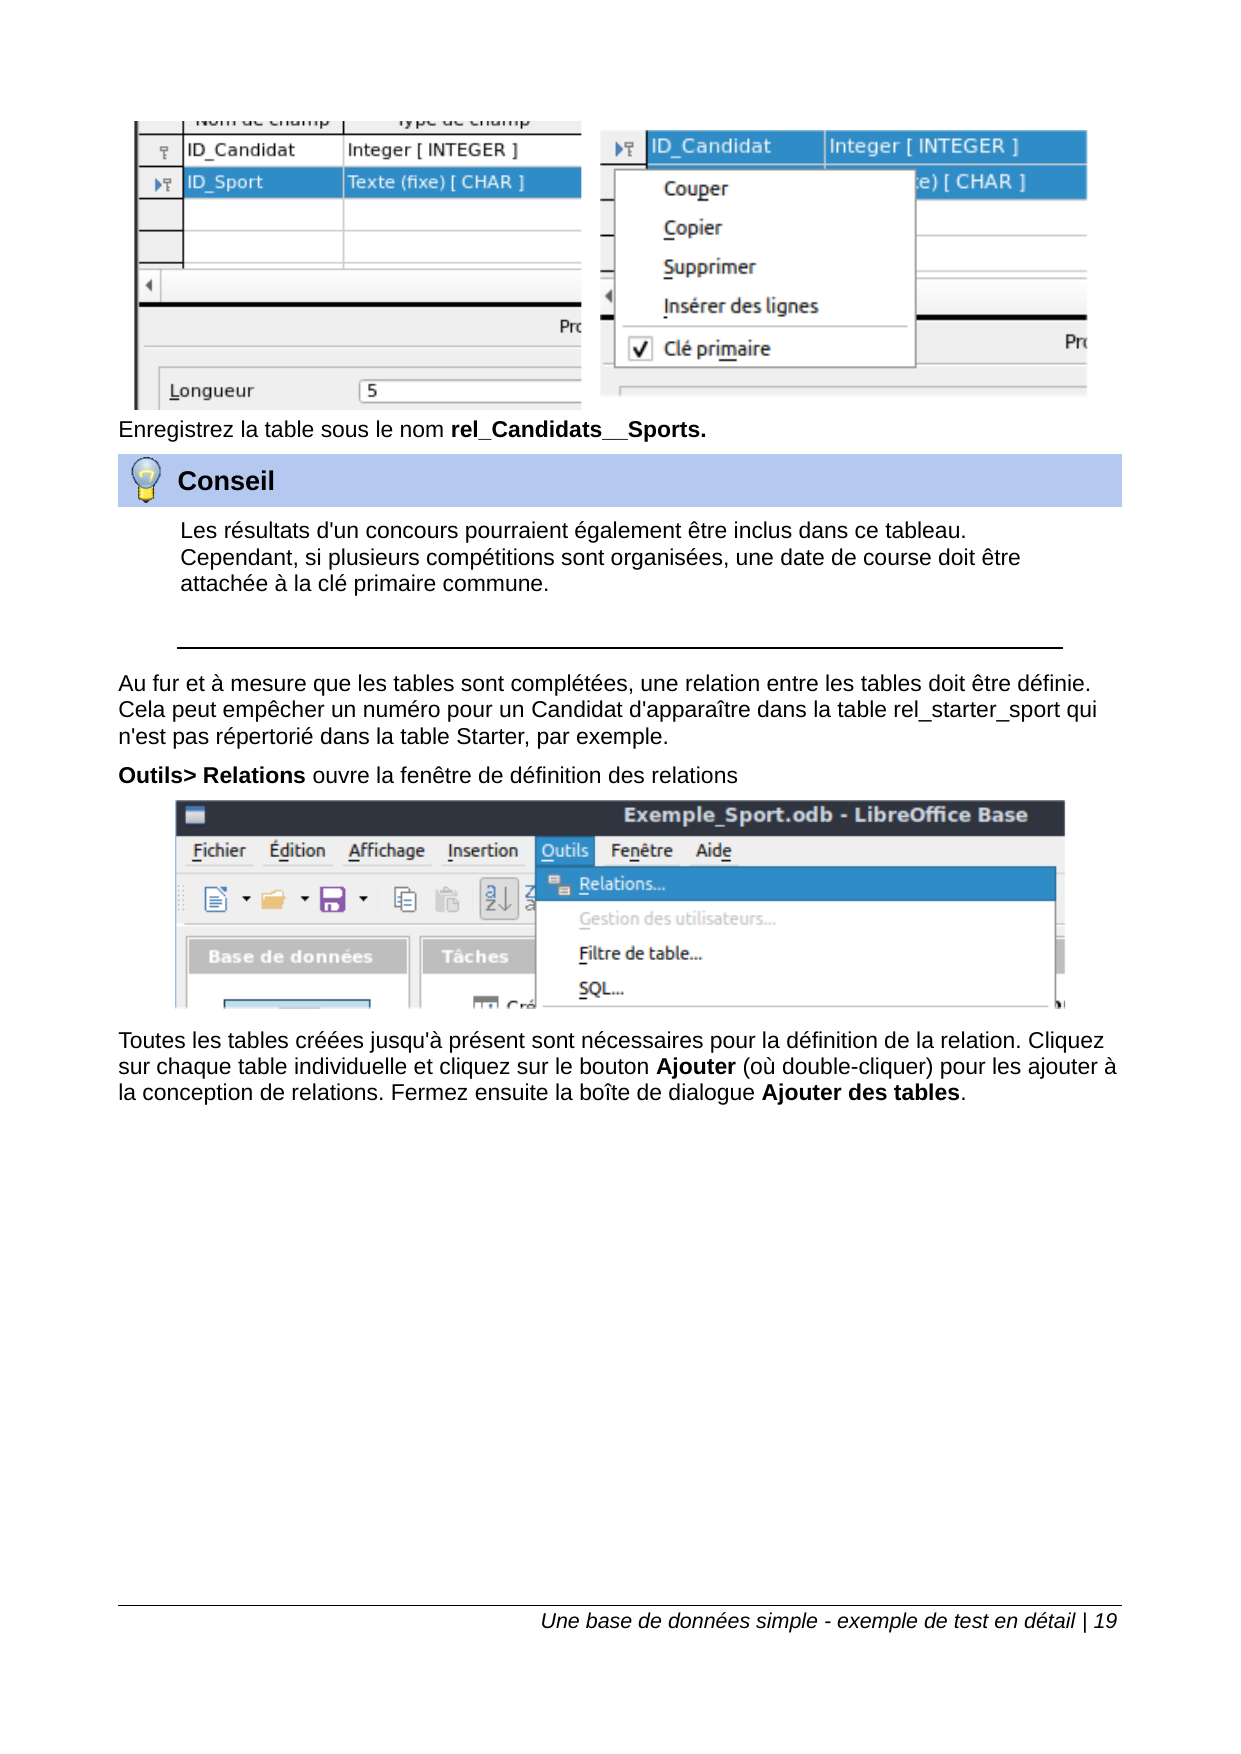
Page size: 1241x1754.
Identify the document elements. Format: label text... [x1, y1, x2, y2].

text Toutes les tables créées jusqu'à présent sont nécessaires pour la définition de la relation. Cliquez sur chaque table individuelle et cliquez sur le bouton Ajouter (où double-cliquer) pour les ajouter à la conception de relations. Fermez ensuite la boîte de dialogue Ajouter des tables. [118, 1027, 1122, 1106]
picture [119, 455, 170, 506]
text Enregistrez la table sous le nom rel_Candidats__Sports. [118, 118, 1122, 442]
text Au fur et à mesure que les tables sont complétées, une relation entre les tables doit être définie. Cela peut empêcher un numéro pour un Candidat d'apparaître dans la table rel_starter_sport qui n'est pas répertorié dans la table Starter, par exemple. [118, 670, 1122, 749]
list Conseil [118, 454, 1122, 507]
text Outils> Relations ouvre la fenêtre de définition des relations [118, 762, 1122, 788]
text Les résultats d'un concours pourraient également être inclus dans ce tableau. Cependant, si plusieurs compétitions sont organisées, une date de course doit être attachée à la clé primaire commune. [177, 514, 1063, 596]
